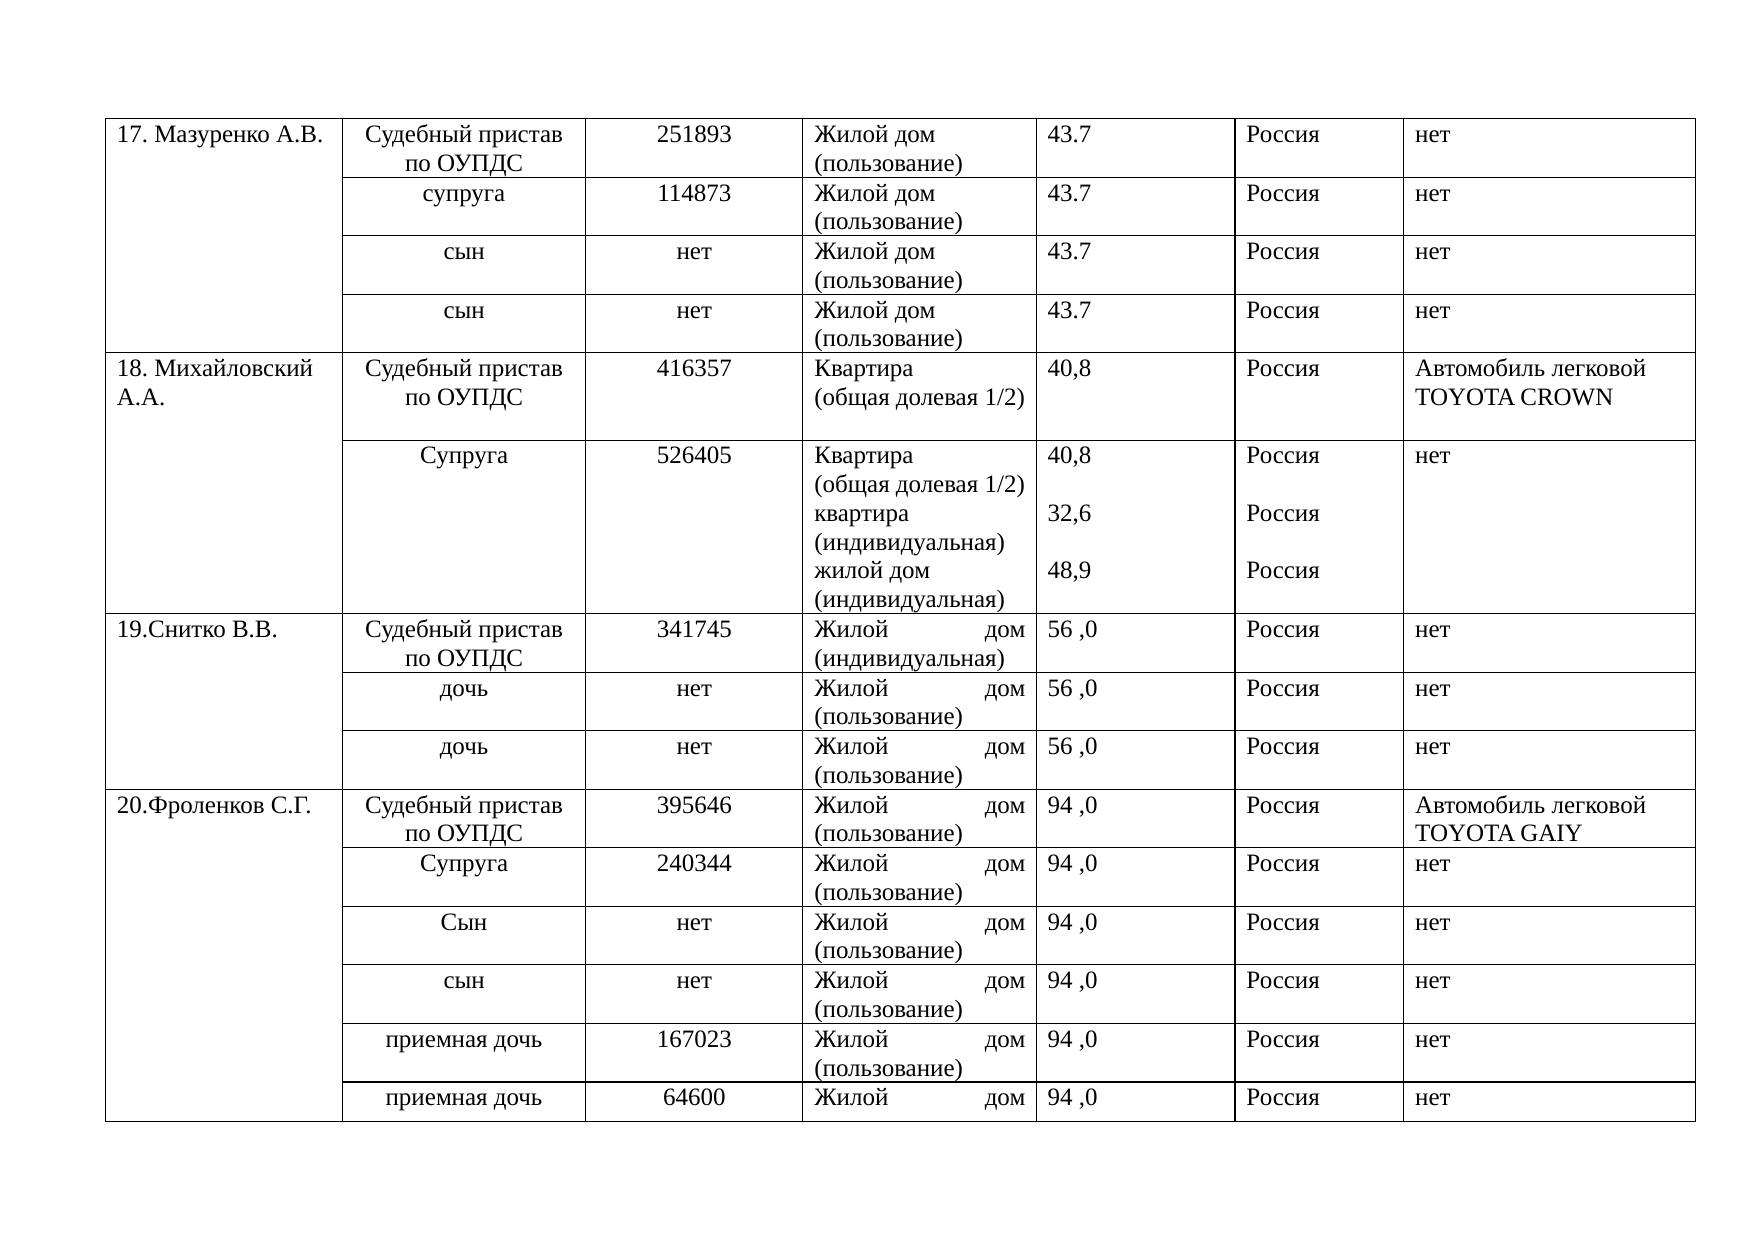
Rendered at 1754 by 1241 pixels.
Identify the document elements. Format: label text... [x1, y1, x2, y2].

table_cell Супруга [343, 441, 585, 613]
table_cell нет [1404, 731, 1695, 789]
table_cell Жилой дом (пользование) [803, 178, 1036, 235]
table_cell 40,8 32,6 48,9 [1037, 441, 1234, 613]
table_cell нет [1404, 965, 1695, 1023]
table_cell Жилой дом (пользование) [803, 119, 1036, 177]
table_cell сын [343, 295, 585, 352]
table_cell нет [586, 236, 802, 294]
table_cell Россия [1236, 731, 1403, 789]
table_cell Жилой дом (пользование) [803, 1024, 1036, 1081]
table_cell 18. Михайловский А.А. [106, 353, 342, 613]
table_cell Россия [1236, 614, 1403, 672]
table_cell Квартира (общая долевая 1/2) [803, 353, 1036, 439]
table_cell Судебный пристав по ОУПДС [343, 353, 585, 439]
table_cell Россия [1236, 965, 1403, 1023]
table_cell Жилой дом [803, 1083, 1036, 1121]
table_cell Жилой дом (пользование) [803, 295, 1036, 352]
table_cell нет [586, 673, 802, 730]
table_cell нет [1404, 119, 1695, 177]
table_cell 94 ,0 [1037, 790, 1234, 847]
table_cell нет [1404, 673, 1695, 730]
table_cell 240344 [586, 848, 802, 906]
table_cell Россия [1236, 295, 1403, 352]
table_cell Судебный пристав по ОУПДС [343, 119, 585, 177]
table_cell 94 ,0 [1037, 1083, 1234, 1121]
table_cell 94 ,0 [1037, 907, 1234, 964]
table_cell 114873 [586, 178, 802, 235]
table_cell нет [1404, 907, 1695, 964]
table_cell нет [586, 731, 802, 789]
table_cell Жилой дом (пользование) [803, 236, 1036, 294]
table_cell Автомобиль легковой TOYOTA CROWN [1404, 353, 1695, 439]
table_cell нет [1404, 441, 1695, 613]
table_cell Россия [1236, 907, 1403, 964]
table_cell 43,7 [1037, 236, 1234, 294]
table_cell Жилой дом (пользование) [803, 731, 1036, 789]
table_cell 526405 [586, 441, 802, 613]
table_cell 56 ,0 [1037, 731, 1234, 789]
table_cell 56 ,0 [1037, 614, 1234, 672]
table_cell Жилой дом (пользование) [803, 673, 1036, 730]
table_cell супруга [343, 178, 585, 235]
table_cell 94 ,0 [1037, 1024, 1234, 1081]
table_cell Жилой дом (пользование) [803, 848, 1036, 906]
table_cell Судебный пристав по ОУПДС [343, 614, 585, 672]
table_cell 43,7 [1037, 295, 1234, 352]
table_cell 40,8 [1037, 353, 1234, 439]
table_cell 19.Снитко В.В. [106, 614, 342, 789]
table_cell 64600 [586, 1083, 802, 1121]
table_cell дочь [343, 731, 585, 789]
table_cell 17. Мазуренко А.В. [106, 119, 342, 352]
table_cell Жилой дом (индивидуальная) [803, 614, 1036, 672]
table_cell нет [1404, 614, 1695, 672]
table_cell 94 ,0 [1037, 848, 1234, 906]
table_cell Россия [1236, 673, 1403, 730]
table_cell 416357 [586, 353, 802, 439]
table_cell Судебный пристав по ОУПДС [343, 790, 585, 847]
table_cell приемная дочь [343, 1083, 585, 1121]
table_cell сын [343, 236, 585, 294]
table_cell 395646 [586, 790, 802, 847]
table_cell нет [1404, 1024, 1695, 1081]
table_cell Автомобиль легковой TOYOTA GAIY [1404, 790, 1695, 847]
table_cell нет [586, 907, 802, 964]
table_cell 94 ,0 [1037, 965, 1234, 1023]
table_cell Россия [1236, 790, 1403, 847]
table_cell нет [1404, 295, 1695, 352]
table_cell Жилой дом (пользование) [803, 965, 1036, 1023]
table_cell Россия [1236, 119, 1403, 177]
table_cell Квартира (общая долевая 1/2) квартира (индивидуальная) жилой дом (индивидуальная) [803, 441, 1036, 613]
table_cell Россия [1236, 848, 1403, 906]
table_cell 56 ,0 [1037, 673, 1234, 730]
table_cell сын [343, 965, 585, 1023]
table_cell нет [586, 965, 802, 1023]
table_cell дочь [343, 673, 585, 730]
table_cell 43,7 [1037, 119, 1234, 177]
table_cell Жилой дом (пользование) [803, 907, 1036, 964]
table_cell Россия [1236, 178, 1403, 235]
table_cell нет [586, 295, 802, 352]
table_cell 43,7 [1037, 178, 1234, 235]
table_cell нет [1404, 848, 1695, 906]
table_cell Россия [1236, 1024, 1403, 1081]
table_cell приемная дочь [343, 1024, 585, 1081]
table_cell Россия [1236, 1083, 1403, 1121]
table_cell 167023 [586, 1024, 802, 1081]
table_cell 251893 [586, 119, 802, 177]
table_cell нет [1404, 236, 1695, 294]
table_cell Сын [343, 907, 585, 964]
table_cell Супруга [343, 848, 585, 906]
table_cell 341745 [586, 614, 802, 672]
table_cell Россия [1236, 353, 1403, 439]
table_cell Жилой дом (пользование) [803, 790, 1036, 847]
table_cell 20.Фроленков С.Г. [106, 790, 342, 1121]
table_cell нет [1404, 178, 1695, 235]
table_cell Россия Россия Россия [1236, 441, 1403, 613]
table_cell Россия [1236, 236, 1403, 294]
table_cell нет [1404, 1083, 1695, 1121]
